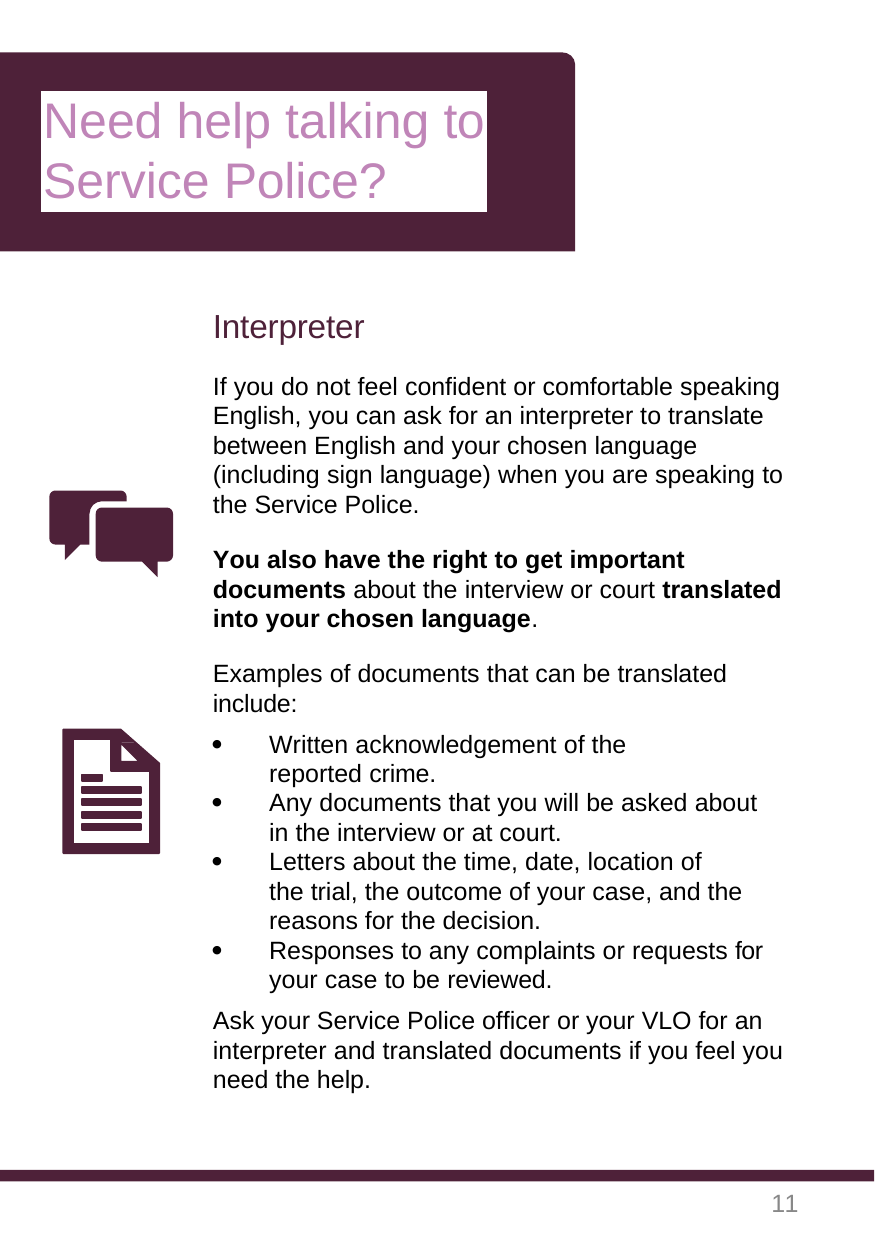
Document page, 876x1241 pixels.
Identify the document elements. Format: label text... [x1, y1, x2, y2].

text Examples of documents that can be translated include: [213, 659, 774, 718]
list Letters about the time, date, location of the trial, the outcome of your case, and the reasons for the decision. [213, 847, 743, 935]
text You also have the right to get important documents about the interview or court translated into your chosen language. [213, 545, 787, 633]
text If you do not feel confident or comfortable speaking English, you can ask for an interpreter to translate between English and your chosen language (including sign language) when you are speaking to the Service Police. [213, 371, 787, 518]
text Ask your Service Police officer or your VLO for an interpreter and translated documents if you feel you need the help. [213, 1006, 787, 1094]
list Written acknowledgement of the reported crime. [213, 730, 726, 788]
list Responses to any complaints or requests for [213, 936, 856, 965]
list Any documents that you will be asked about in the interview or at court. [213, 788, 783, 847]
subtitle Interpreter [213, 307, 856, 345]
text your case to be reviewed. [269, 965, 856, 994]
